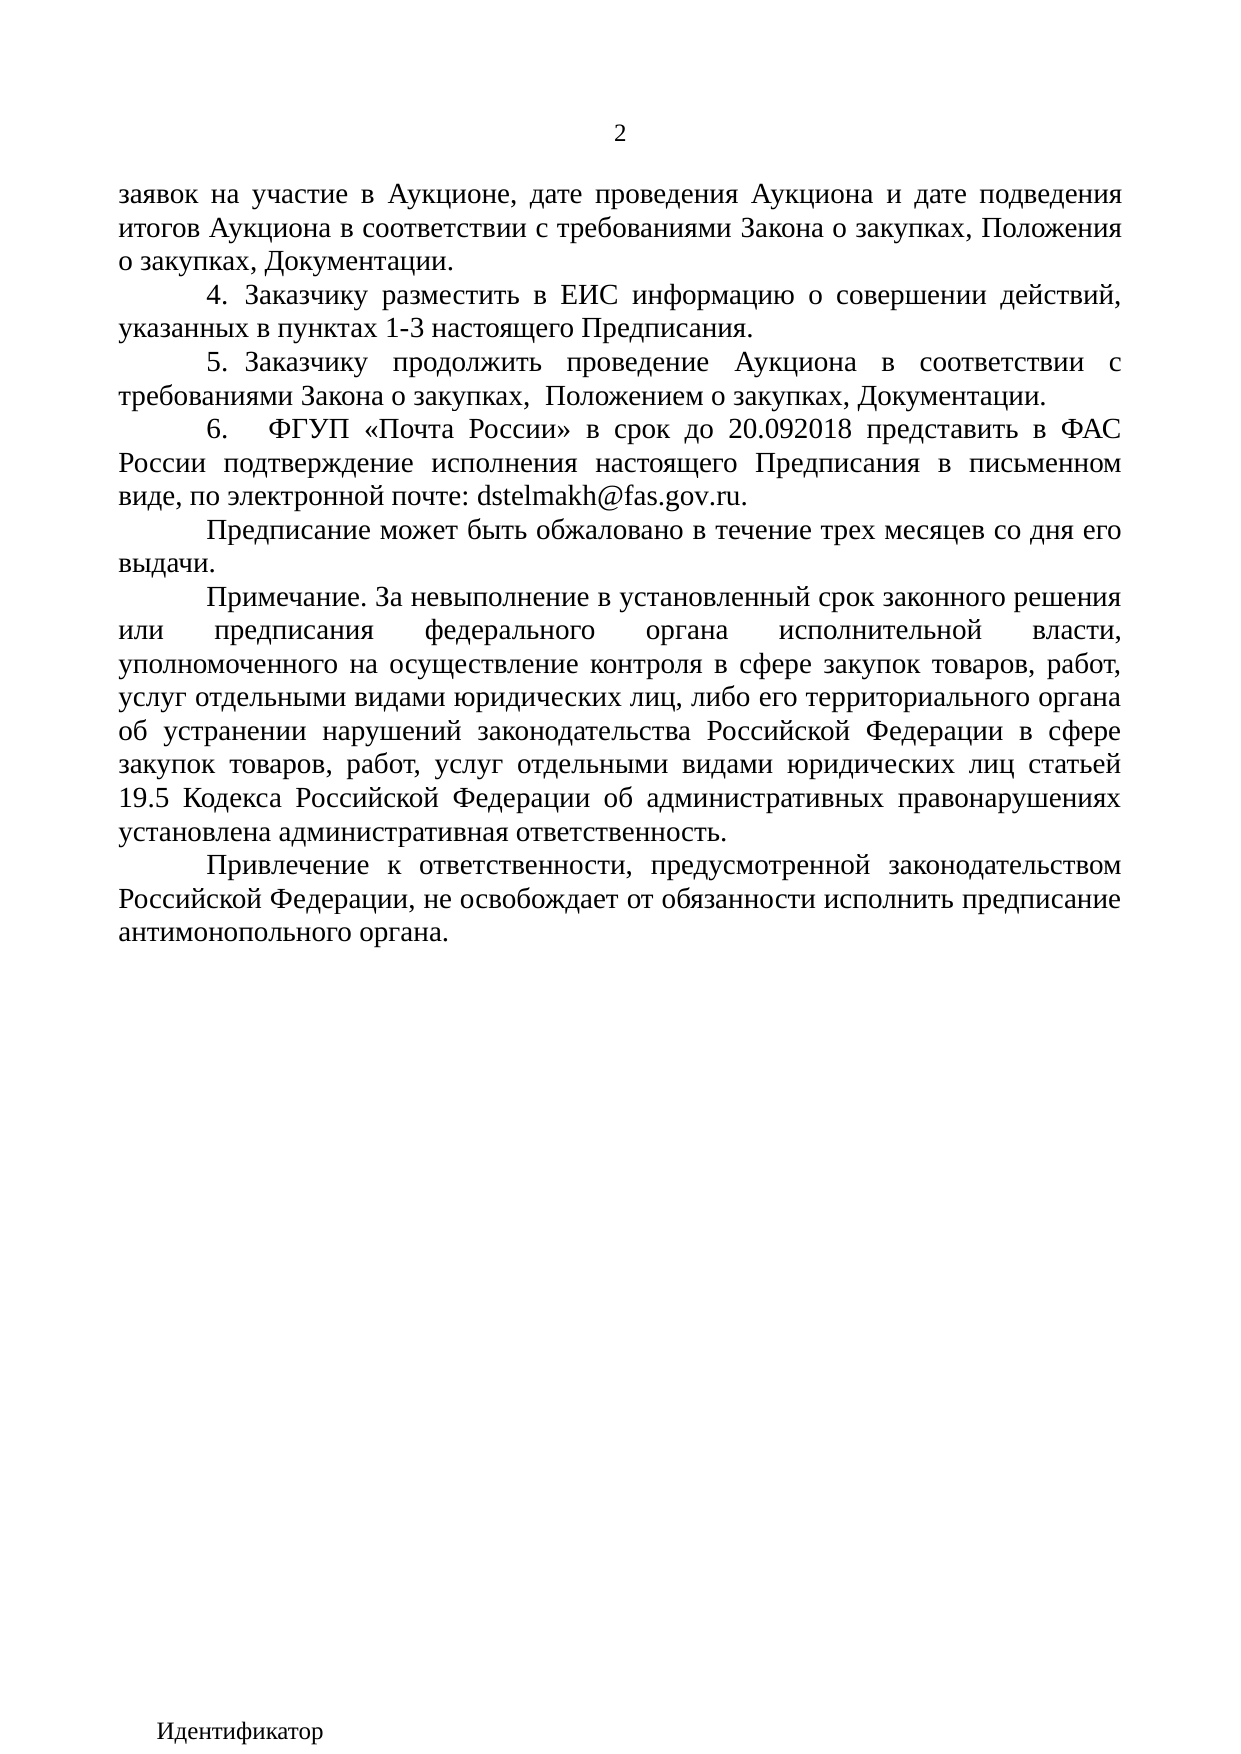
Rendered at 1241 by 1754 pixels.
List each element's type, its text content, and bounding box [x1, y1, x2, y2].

text Привлечение к ответственности, предусмотренной законодательством Российской Федерации, не освобождает от обязанности исполнить предписание антимонопольного органа. [118, 847, 1122, 948]
list Заказчику разместить в ЕИС информацию о совершении действий, указанных в пунктах 1-3 настоящего Предписания. [118, 277, 1122, 344]
list ФГУП «Почта России» в срок до 20.092018 представить в ФАС России подтверждение исполнения настоящего Предписания в письменном виде, по электронной почте: dstelmakh@fas.gov.ru. [118, 411, 1122, 512]
text Предписание может быть обжаловано в течение трех месяцев со дня его выдачи. [118, 512, 1122, 579]
list заявок на участие в Аукционе, дате проведения Аукциона и дате подведения итогов Аукциона в соответствии с требованиями Закона о закупках, Положения о закупках, Документации. [118, 176, 1122, 277]
list Заказчику продолжить проведение Аукциона в соответствии с требованиями Закона о закупках, Положением о закупках, Документации. [118, 344, 1122, 411]
text Примечание. За невыполнение в установленный срок законного решения или предписания федерального органа исполнительной власти, уполномоченного на осуществление контроля в сфере закупок товаров, работ, услуг отдельными видами юридических лиц, либо его территориального органа об устранении нарушений законодательства Российской Федерации в сфере закупок товаров, работ, услуг отдельными видами юридических лиц статьей 19.5 Кодекса Российской Федерации об административных правонарушениях установлена административная ответственность. [118, 579, 1122, 847]
